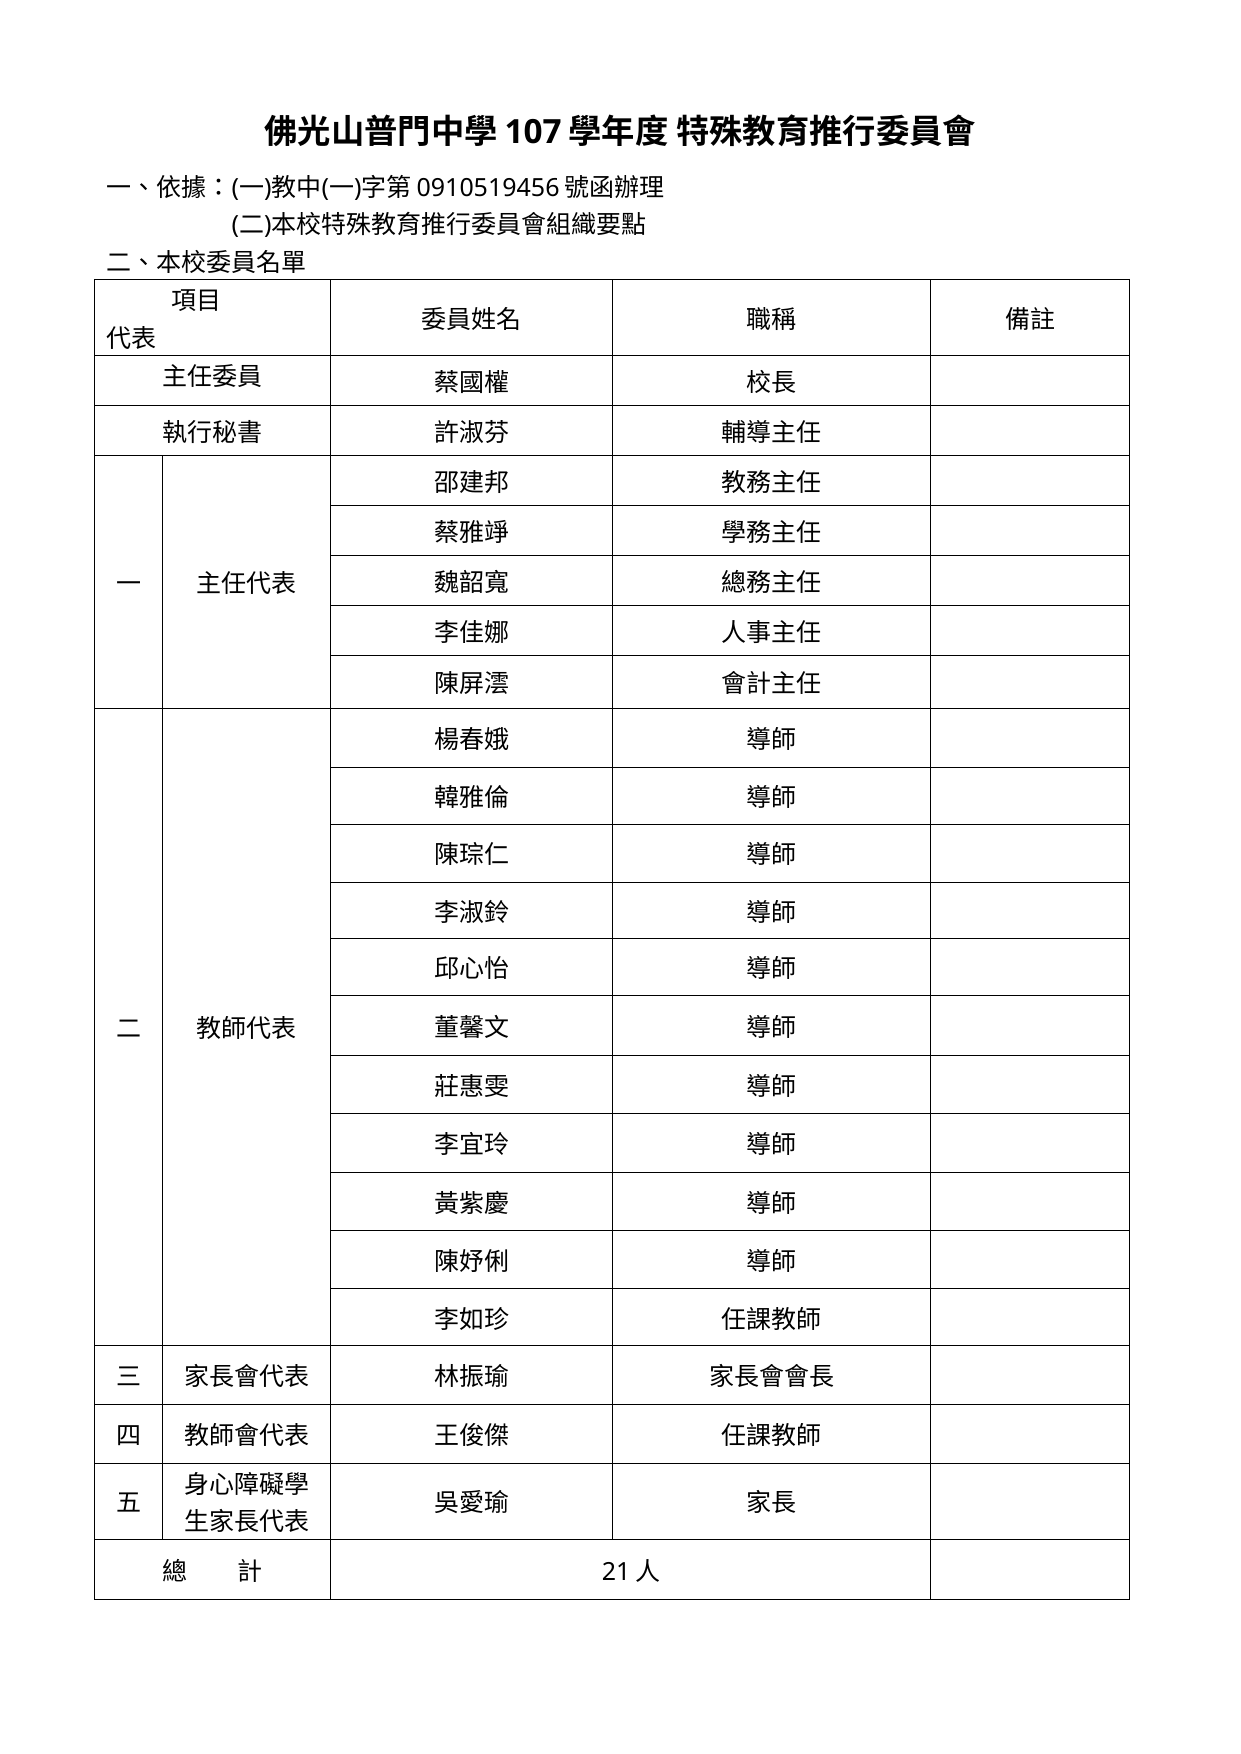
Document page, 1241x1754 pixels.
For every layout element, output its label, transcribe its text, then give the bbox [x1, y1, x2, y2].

table_cell 人事主任 [613, 606, 930, 655]
table_cell 導師 [613, 1056, 930, 1112]
table_cell [931, 1173, 1129, 1230]
table_cell 邱心怡 [331, 939, 612, 995]
table_header 備註 [931, 280, 1129, 355]
table_cell 身心障礙學生家長代表 [163, 1464, 330, 1538]
table_cell 李如珍 [331, 1289, 612, 1345]
table_cell 五 [95, 1464, 162, 1538]
table_cell 李佳娜 [331, 606, 612, 655]
table_cell [931, 1289, 1129, 1345]
table_cell 董馨文 [331, 996, 612, 1055]
table_cell [931, 606, 1129, 655]
table_cell 二 [95, 709, 162, 1345]
table_cell 王俊傑 [331, 1405, 612, 1462]
table_cell 家長會代表 [163, 1346, 330, 1403]
table_cell [931, 996, 1129, 1055]
table_cell [931, 556, 1129, 605]
table_cell 魏韶寬 [331, 556, 612, 605]
table_cell [931, 1464, 1129, 1538]
table_cell [931, 883, 1129, 938]
table_cell [931, 1346, 1129, 1403]
table_cell [931, 1405, 1129, 1462]
table_cell 導師 [613, 883, 930, 938]
table_cell 林振瑜 [331, 1346, 612, 1403]
table_cell 教務主任 [613, 456, 930, 505]
table_cell 教師代表 [163, 709, 330, 1345]
text 二、本校委員名單 [106, 241, 1134, 279]
table_cell [931, 656, 1129, 707]
table_cell [931, 825, 1129, 882]
table_cell 執行秘書 [95, 406, 330, 455]
text 一、依據：(一)教中(一)字第0910519456號函辦理 [106, 166, 1134, 204]
table_cell 導師 [613, 1231, 930, 1288]
table_cell 楊春娥 [331, 709, 612, 767]
table_cell [931, 1231, 1129, 1288]
table_cell 導師 [613, 768, 930, 823]
table_cell 一 [95, 456, 162, 707]
table_cell 邵建邦 [331, 456, 612, 505]
table_cell [931, 456, 1129, 505]
table_cell 蔡國權 [331, 356, 612, 405]
table_cell 黃紫慶 [331, 1173, 612, 1230]
table_cell 吳愛瑜 [331, 1464, 612, 1538]
table_cell 導師 [613, 1173, 930, 1230]
table_cell 學務主任 [613, 506, 930, 555]
table_cell [931, 939, 1129, 995]
table_cell [931, 1114, 1129, 1172]
table_cell 導師 [613, 1114, 930, 1172]
table_cell 會計主任 [613, 656, 930, 707]
table_cell 導師 [613, 939, 930, 995]
table_cell 主任委員 [95, 356, 330, 405]
table_cell 總務主任 [613, 556, 930, 605]
table_cell 導師 [613, 825, 930, 882]
table_cell 許淑芬 [331, 406, 612, 455]
table_cell 家長會會長 [613, 1346, 930, 1403]
table_cell 陳琮仁 [331, 825, 612, 882]
table_cell 韓雅倫 [331, 768, 612, 823]
table_cell 任課教師 [613, 1405, 930, 1462]
table_cell 導師 [613, 709, 930, 767]
table_cell [931, 406, 1129, 455]
table_header 項目 代表 [95, 280, 330, 355]
table_cell [931, 709, 1129, 767]
text (二)本校特殊教育推行委員會組織要點 [106, 204, 1134, 241]
table_header 委員姓名 [331, 280, 612, 355]
table_cell 導師 [613, 996, 930, 1055]
table_cell 校長 [613, 356, 930, 405]
table_cell [931, 768, 1129, 823]
table_cell [931, 506, 1129, 555]
table_cell 李淑鈴 [331, 883, 612, 938]
table_cell [931, 356, 1129, 405]
table_cell 教師會代表 [163, 1405, 330, 1462]
table_header 職稱 [613, 280, 930, 355]
table_cell 家長 [613, 1464, 930, 1538]
text 佛光山普門中學107學年度 特殊教育推行委員會 [106, 91, 1134, 166]
table_cell 三 [95, 1346, 162, 1403]
table_cell 輔導主任 [613, 406, 930, 455]
table_cell 莊惠雯 [331, 1056, 612, 1112]
table_cell 總 計 [95, 1540, 330, 1599]
table_cell 四 [95, 1405, 162, 1462]
table_cell 主任代表 [163, 456, 330, 707]
table_cell 陳屏澐 [331, 656, 612, 707]
table_cell [931, 1540, 1129, 1599]
table_cell 任課教師 [613, 1289, 930, 1345]
table_cell 21人 [331, 1540, 930, 1599]
table_cell 陳妤俐 [331, 1231, 612, 1288]
table_cell [931, 1056, 1129, 1112]
table_cell 李宜玲 [331, 1114, 612, 1172]
table_cell 蔡雅竫 [331, 506, 612, 555]
